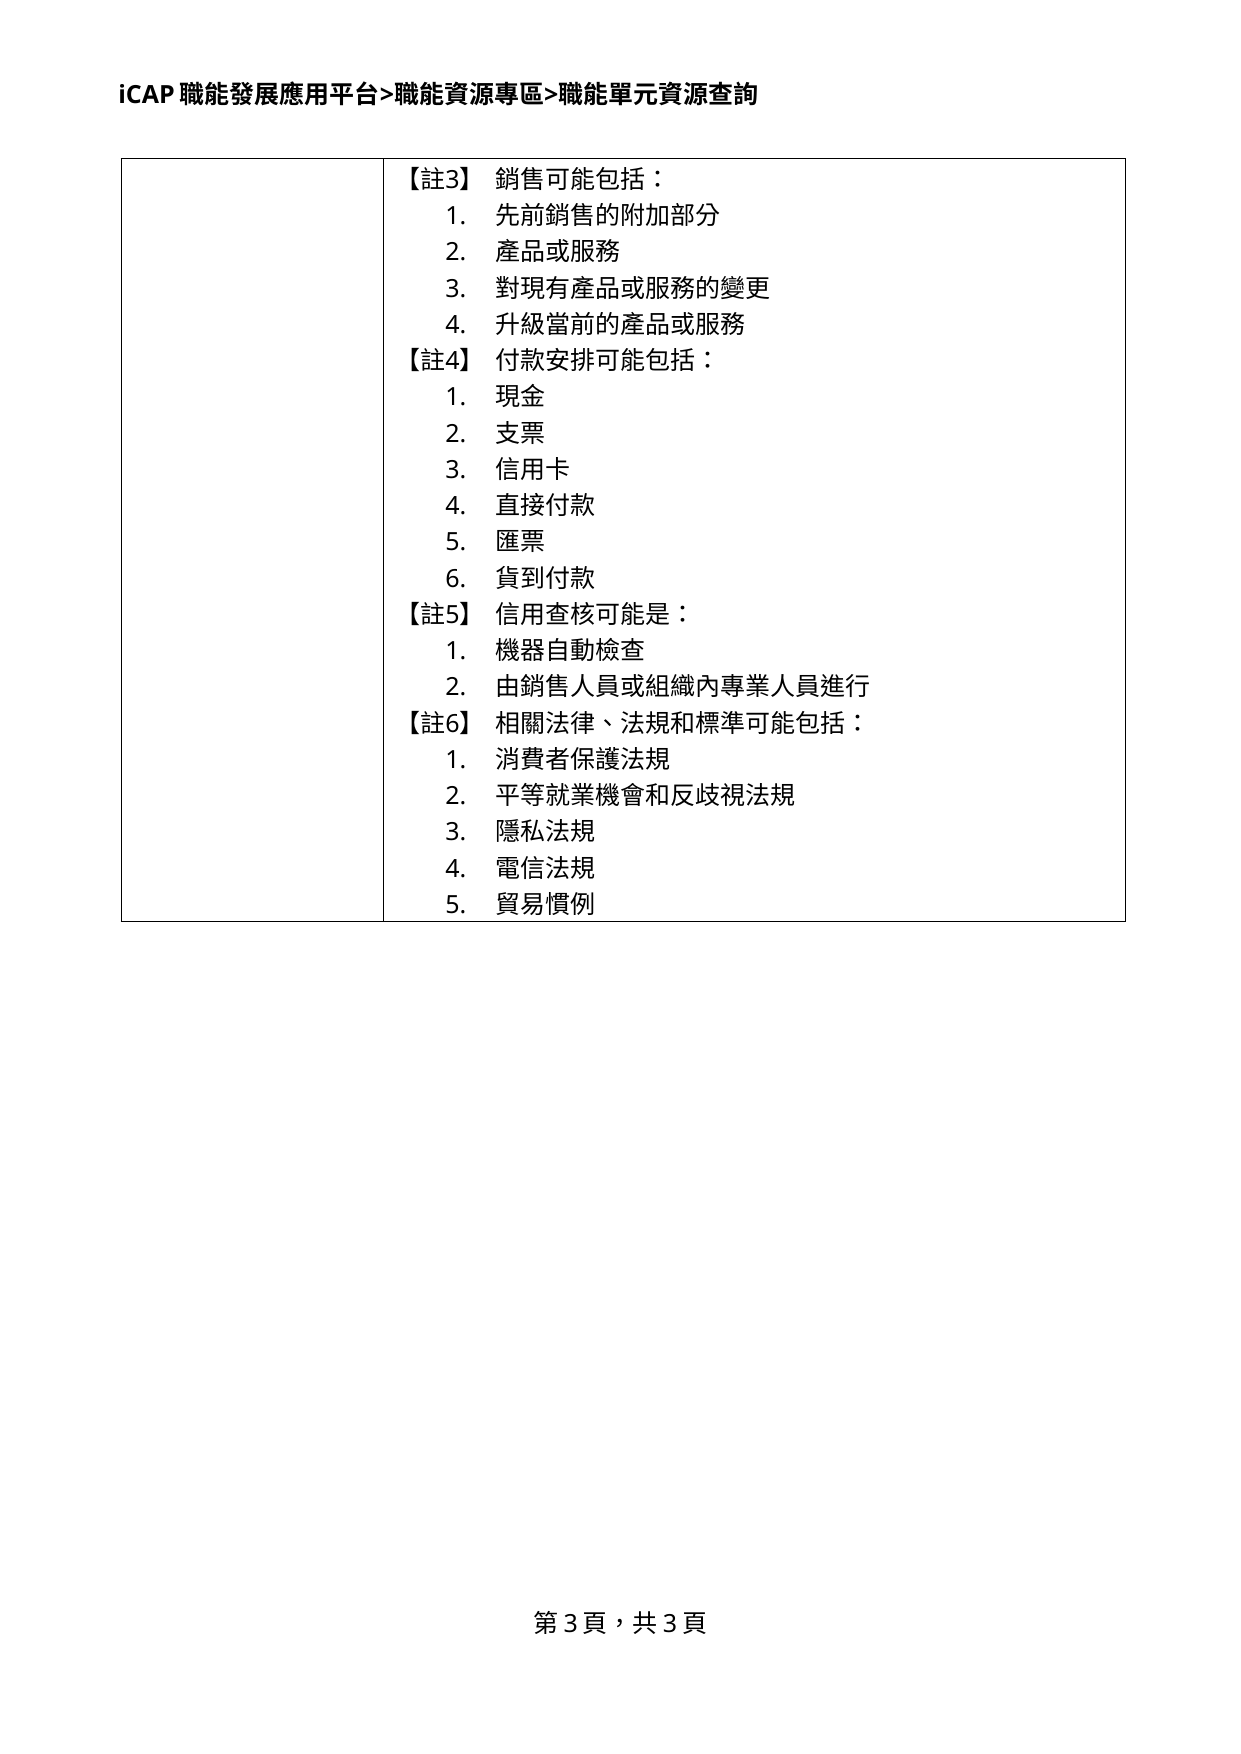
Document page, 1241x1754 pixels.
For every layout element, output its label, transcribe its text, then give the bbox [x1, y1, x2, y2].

table_cell [122, 159, 383, 921]
table_cell 產品和服務需求可能包括： 差別定價 產品型號 產品或服務組合 產品或服務類型 專業建議可能來自與下列人員的討論或聯絡： 產品或服務專家 產品或服務供應商 行銷人員 銷售可能包括： 先前銷售的附加部分 產品或服務 對現有產品或服務的變更 升級當前的產品或服務 付款安排可能包括： 現金 支票 信用卡 直接付款 匯票 貨到付款 信用查核可能是： 機器自動檢查 由銷售人員或組織內專業人員進行 相關法律、法規和標準可能包括： 消費者保護法規 平等就業機會和反歧視法規 隱私法規 電信法規 貿易慣例 [384, 159, 1125, 921]
